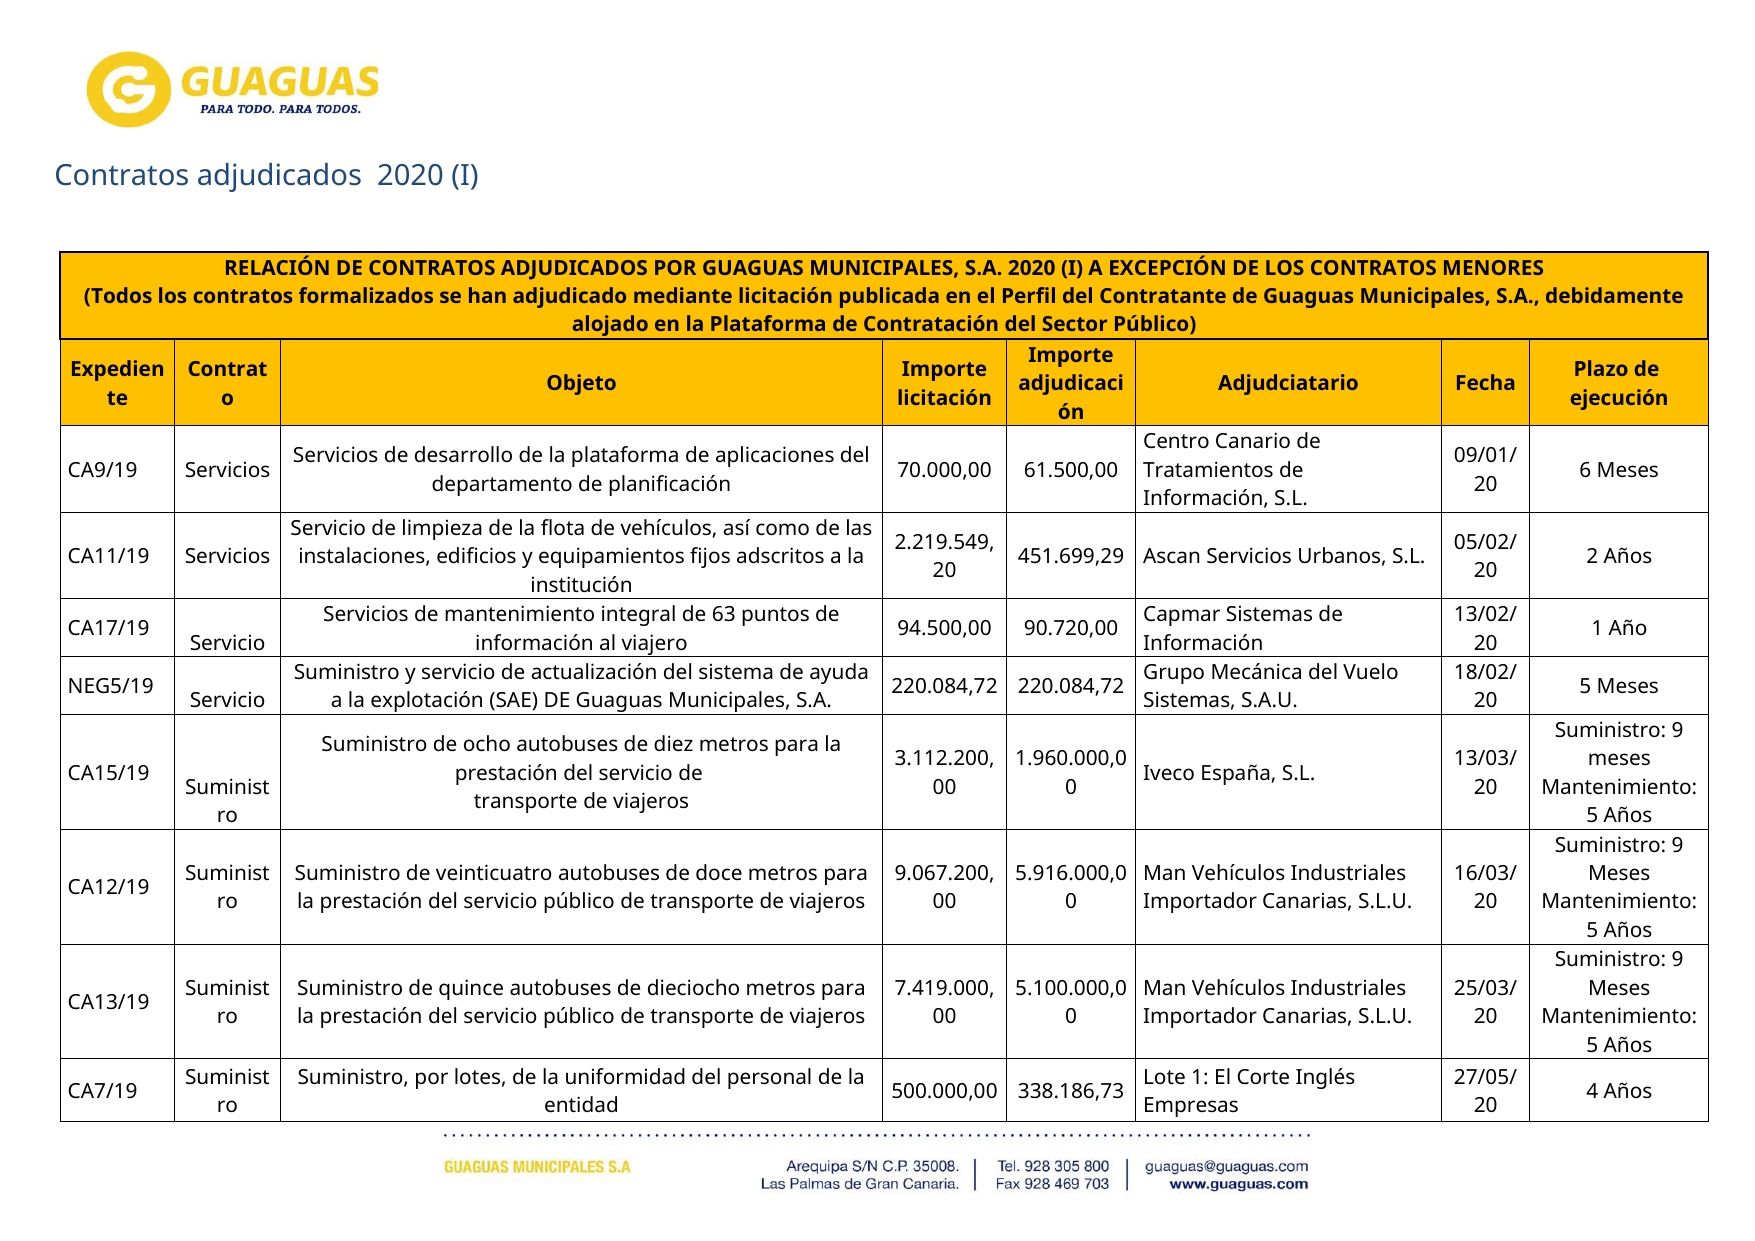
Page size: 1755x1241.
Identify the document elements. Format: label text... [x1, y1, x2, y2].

table_cell Suministro y servicio de actualización del sistema de ayuda a la explotación (SAE) DE Guaguas Municipales, S.A. [281, 657, 882, 714]
table_cell 94.500,00 [883, 599, 1006, 656]
table_cell Suministro, por lotes, de la uniformidad del personal de la entidad [281, 1059, 882, 1121]
table_cell Suministro [175, 830, 280, 943]
table_cell Servicio [175, 599, 280, 656]
table_cell Plazo de ejecución [1530, 340, 1708, 425]
table_cell 9.067.200,00 [883, 830, 1006, 943]
table_cell Servicios [175, 513, 280, 598]
table_cell 4 Años [1530, 1059, 1708, 1121]
table_cell 16/03/20 [1442, 830, 1529, 943]
table_cell 70.000,00 [883, 426, 1006, 512]
table_cell 05/02/20 [1442, 513, 1529, 598]
table_cell 220.084,72 [1007, 657, 1135, 714]
table_cell 90.720,00 [1007, 599, 1135, 656]
table_cell 18/02/20 [1442, 657, 1529, 714]
table_cell Centro Canario de Tratamientos de Información, S.L. [1136, 426, 1441, 512]
table_cell Fecha [1442, 340, 1529, 425]
table_cell Suministro: 9 meses Mantenimiento: 5 Años [1530, 715, 1708, 829]
table_cell 61.500,00 [1007, 426, 1135, 512]
table_cell 3.112.200,00 [883, 715, 1006, 829]
table_cell 09/01/20 [1442, 426, 1529, 512]
table_cell 5.916.000,00 [1007, 830, 1135, 943]
table_cell Suministro: 9 Meses Mantenimiento: 5 Años [1530, 830, 1708, 943]
table_cell Servicio de limpieza de la flota de vehículos, así como de las instalaciones, edificios y equipamientos fijos adscritos a la institución [281, 513, 882, 598]
table_cell Servicios [175, 426, 280, 512]
table_cell Suministro [175, 715, 280, 829]
table_cell CA13/19 [61, 945, 174, 1058]
table_cell Iveco España, S.L. [1136, 715, 1441, 829]
table_cell Man Vehículos Industriales Importador Canarias, S.L.U. [1136, 945, 1441, 1058]
table_cell Suministro de ocho autobuses de diez metros para la prestación del servicio de transporte de viajeros [281, 715, 882, 829]
table_cell 338.186,73 [1007, 1059, 1135, 1121]
table_cell Importe adjudicación [1007, 340, 1135, 425]
table_cell Contrato [175, 340, 280, 425]
table_cell 5.100.000,00 [1007, 945, 1135, 1058]
table_cell NEG5/19 [61, 657, 174, 714]
table_cell Ascan Servicios Urbanos, S.L. [1136, 513, 1441, 598]
table_cell Grupo Mecánica del Vuelo Sistemas, S.A.U. [1136, 657, 1441, 714]
table_cell 220.084,72 [883, 657, 1006, 714]
table_cell Suministro [175, 945, 280, 1058]
table_cell Suministro de quince autobuses de dieciocho metros para la prestación del servicio público de transporte de viajeros [281, 945, 882, 1058]
table_cell Objeto [281, 340, 882, 425]
table_cell CA11/19 [61, 513, 174, 598]
text Contratos adjudicados 2020 (I) [54, 154, 1694, 194]
table_cell CA7/19 [61, 1059, 174, 1121]
table_cell Importe licitación [883, 340, 1006, 425]
table_cell Suministro de veinticuatro autobuses de doce metros para la prestación del servicio público de transporte de viajeros [281, 830, 882, 943]
table_cell Lote 1: El Corte Inglés Empresas [1136, 1059, 1441, 1121]
picture [86, 51, 378, 128]
table_cell Servicios de desarrollo de la plataforma de aplicaciones del departamento de planificación [281, 426, 882, 512]
table_cell 1 Año [1530, 599, 1708, 656]
table_cell 2 Años [1530, 513, 1708, 598]
table_cell CA17/19 [61, 599, 174, 656]
table_cell Adjudciatario [1136, 340, 1441, 425]
table_cell 7.419.000,00 [883, 945, 1006, 1058]
table_cell Man Vehículos Industriales Importador Canarias, S.L.U. [1136, 830, 1441, 943]
table_cell Suministro [175, 1059, 280, 1121]
table_cell CA9/19 [61, 426, 174, 512]
table_cell 1.960.000,00 [1007, 715, 1135, 829]
table_header RELACIÓN DE CONTRATOS ADJUDICADOS POR GUAGUAS MUNICIPALES, S.A. 2020 (I) A EXCEPCIÓN DE LOS CONTRATOS MENORES (Todos los contratos formalizados se han adjudicado mediante licitación publicada en el Perfil del Contratante de Guaguas Municipales, S.A., debidamente alojado en la Plataforma de Contratación del Sector Público) [61, 253, 1707, 338]
table_cell 2.219.549,20 [883, 513, 1006, 598]
table_cell 5 Meses [1530, 657, 1708, 714]
table_cell Suministro: 9 Meses Mantenimiento: 5 Años [1530, 945, 1708, 1058]
picture [443, 1134, 1311, 1194]
table_cell 25/03/20 [1442, 945, 1529, 1058]
table_cell Servicios de mantenimiento integral de 63 puntos de información al viajero [281, 599, 882, 656]
table_cell 500.000,00 [883, 1059, 1006, 1121]
table_cell CA12/19 [61, 830, 174, 943]
table_cell Servicio [175, 657, 280, 714]
table_cell CA15/19 [61, 715, 174, 829]
table_cell 6 Meses [1530, 426, 1708, 512]
table_cell 13/02/20 [1442, 599, 1529, 656]
table_cell Expediente [61, 340, 174, 425]
table_cell 451.699,29 [1007, 513, 1135, 598]
table_cell 27/05/20 [1442, 1059, 1529, 1121]
table_cell Capmar Sistemas de Información [1136, 599, 1441, 656]
table_cell 13/03/20 [1442, 715, 1529, 829]
